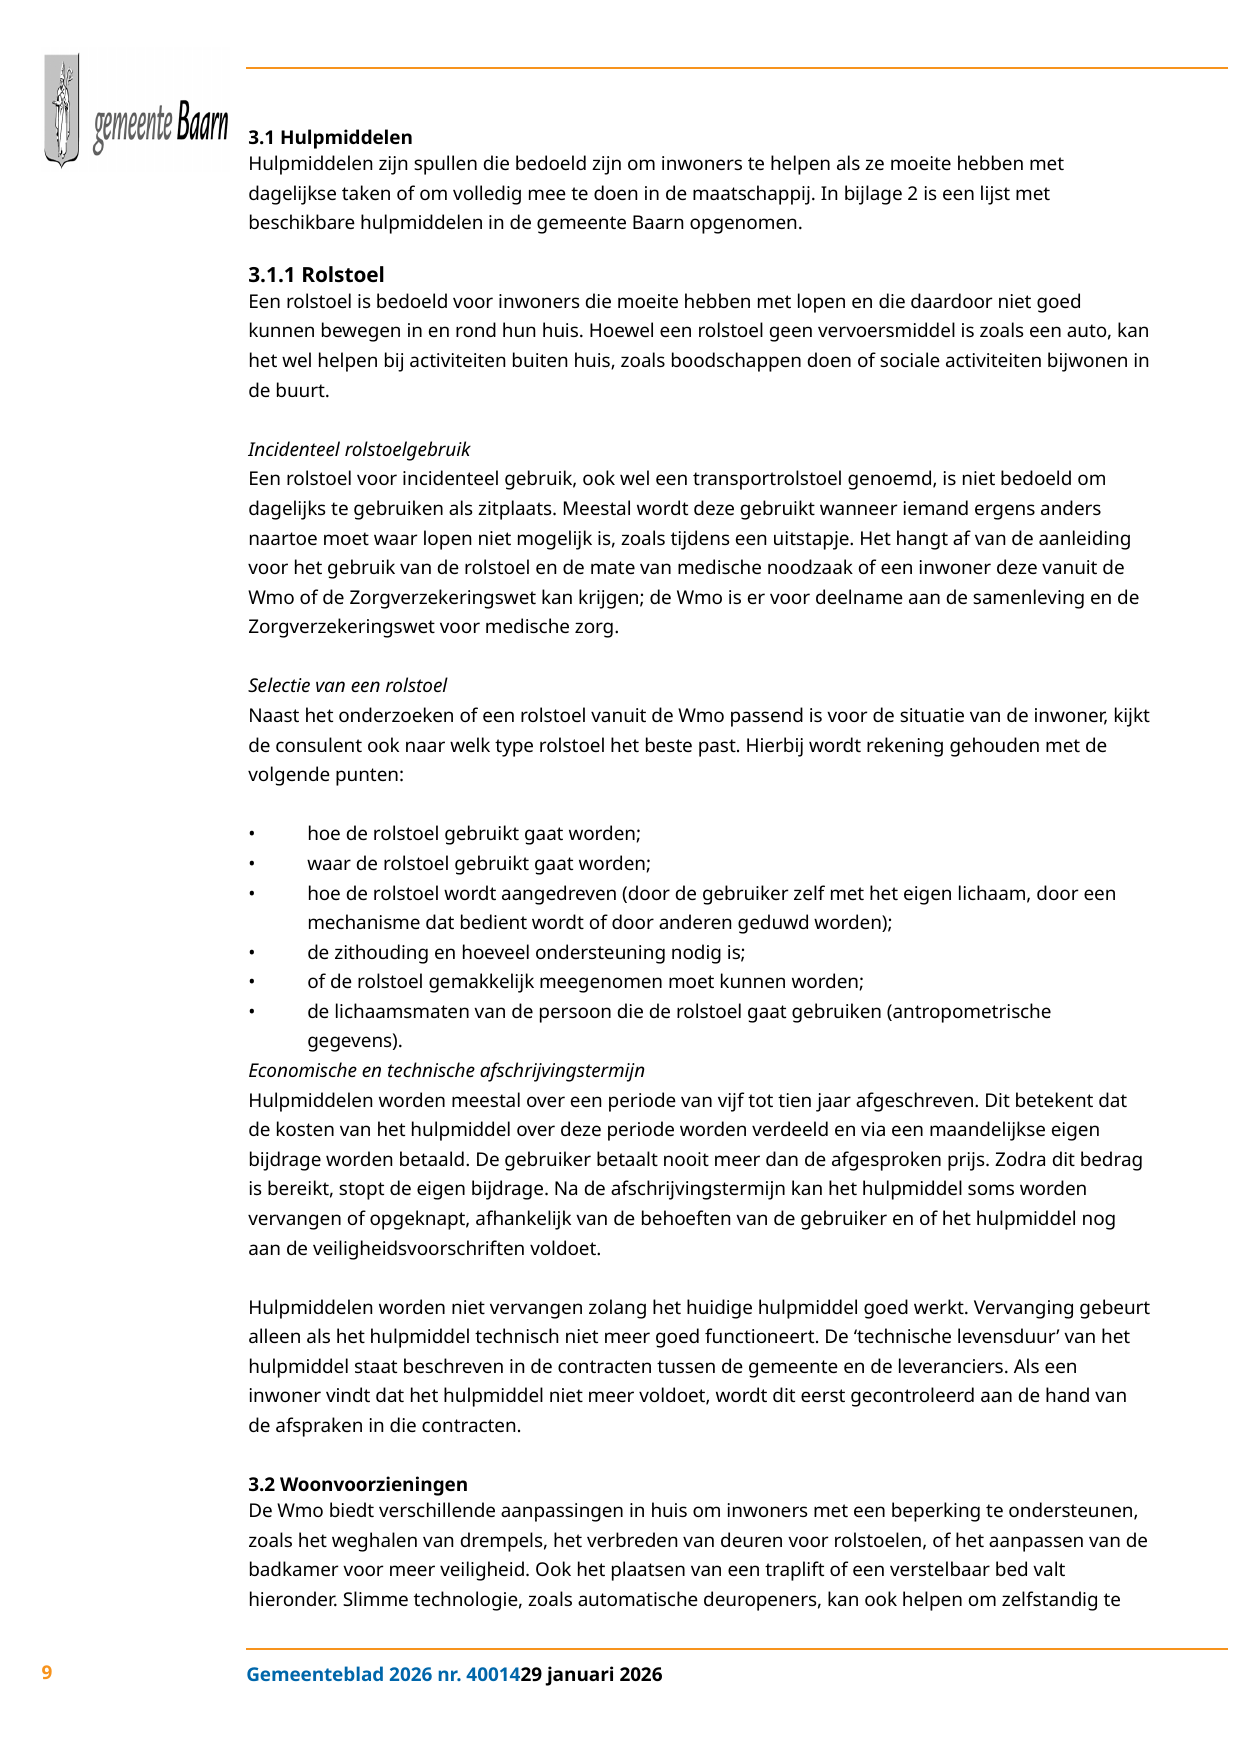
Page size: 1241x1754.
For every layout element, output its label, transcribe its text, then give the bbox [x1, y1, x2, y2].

list de zithouding en hoeveel ondersteuning nodig is; [248, 939, 1152, 965]
list de lichaamsmaten van de persoon die de rolstoel gaat gebruiken (antropometrische gegevens). [248, 998, 1152, 1053]
text Een rolstoel voor incidenteel gebruik, ook wel een transportrolstoel genoemd, is niet bedoeld om dagelijks te gebruiken als zitplaats. Meestal wordt deze gebruikt wanneer iemand ergens anders naartoe moet waar lopen niet mogelijk is, zoals tijdens een uitstapje. Het hangt af van de aanleiding voor het gebruik van de rolstoel en de mate van medische noodzaak of een inwoner deze vanuit de Wmo of de Zorgverzekeringswet kan krijgen; de Wmo is er voor deelname aan de samenleving en de Zorgverzekeringswet voor medische zorg. [248, 466, 1152, 639]
text Selectie van een rolstoel [248, 673, 1152, 698]
text Incidenteel rolstoelgebruik [248, 436, 1152, 462]
text Een rolstoel is bedoeld voor inwoners die moeite hebben met lopen en die daardoor niet goed kunnen bewegen in en rond hun huis. Hoewel een rolstoel geen vervoersmiddel is zoals een auto, kan het wel helpen bij activiteiten buiten huis, zoals boodschappen doen of sociale activiteiten bijwonen in de buurt. [248, 288, 1152, 403]
list hoe de rolstoel gebruikt gaat worden; [248, 821, 1152, 846]
text 3.2 Woonvoorzieningen [248, 1471, 1152, 1497]
list waar de rolstoel gebruikt gaat worden; [248, 850, 1152, 876]
text 3.1 Hulpmiddelen [248, 124, 1152, 150]
list of de rolstoel gemakkelijk meegenomen moet kunnen worden; [248, 968, 1152, 994]
text Economische en technische afschrijvingstermijn [248, 1057, 1152, 1083]
text 3.1.1 Rolstoel [248, 260, 1152, 288]
text Hulpmiddelen worden meestal over een periode van vijf tot tien jaar afgeschreven. Dit betekent dat de kosten van het hulpmiddel over deze periode worden verdeeld en via een maandelijkse eigen bijdrage worden betaald. De gebruiker betaalt nooit meer dan de afgesproken prijs. Zodra dit bedrag is bereikt, stopt de eigen bijdrage. Na de afschrijvingstermijn kan het hulpmiddel soms worden vervangen of opgeknapt, afhankelijk van de behoeften van de gebruiker en of het hulpmiddel nog aan de veiligheidsvoorschriften voldoet. [248, 1087, 1152, 1261]
text Hulpmiddelen zijn spullen die bedoeld zijn om inwoners te helpen als ze moeite hebben met dagelijkse taken of om volledig mee te doen in de maatschappij. In bijlage 2 is een lijst met beschikbare hulpmiddelen in de gemeente Baarn opgenomen. [248, 150, 1152, 235]
picture [41, 47, 231, 172]
list hoe de rolstoel wordt aangedreven (door de gebruiker zelf met het eigen lichaam, door een mechanisme dat bedient wordt of door anderen geduwd worden); [248, 880, 1152, 935]
text Hulpmiddelen worden niet vervangen zolang het huidige hulpmiddel goed werkt. Vervanging gebeurt alleen als het hulpmiddel technisch niet meer goed functioneert. De ‘technische levensduur’ van het hulpmiddel staat beschreven in de contracten tussen de gemeente en de leveranciers. Als een inwoner vindt dat het hulpmiddel niet meer voldoet, wordt dit eerst gecontroleerd aan de hand van de afspraken in die contracten. [248, 1294, 1152, 1438]
text Naast het onderzoeken of een rolstoel vanuit de Wmo passend is voor de situatie van de inwoner, kijkt de consulent ook naar welk type rolstoel het beste past. Hierbij wordt rekening gehouden met de volgende punten: [248, 702, 1152, 787]
text De Wmo biedt verschillende aanpassingen in huis om inwoners met een beperking te ondersteunen, zoals het weghalen van drempels, het verbreden van deuren voor rolstoelen, of het aanpassen van de badkamer voor meer veiligheid. Ook het plaatsen van een traplift of een verstelbaar bed valt hieronder. Slimme technologie, zoals automatische deuropeners, kan ook helpen om zelfstandig te [248, 1497, 1152, 1612]
